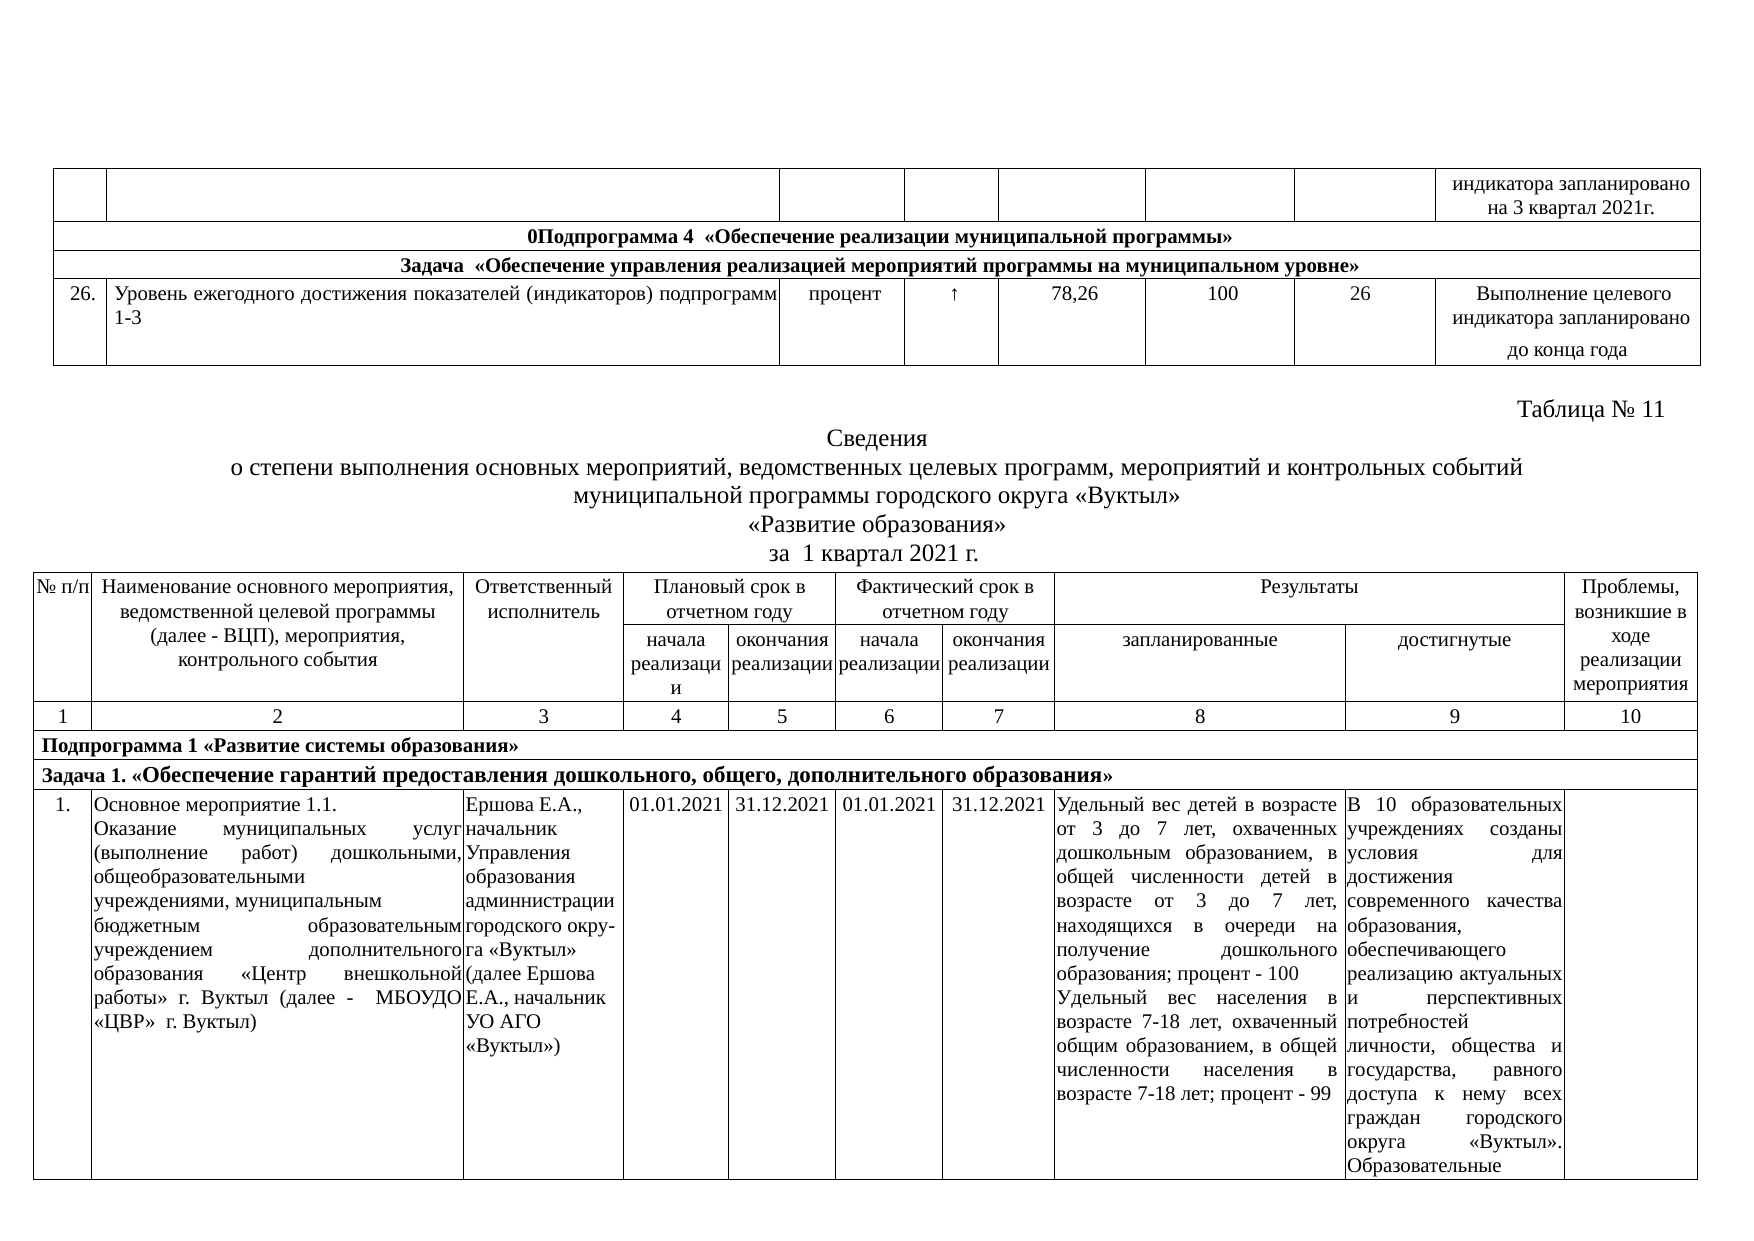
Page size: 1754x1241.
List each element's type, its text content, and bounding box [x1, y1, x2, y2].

table_cell начала реализации [836, 625, 942, 701]
table_cell 78,26 [999, 279, 1145, 364]
table_cell [1146, 169, 1294, 221]
table_cell 8 [1055, 702, 1345, 730]
table_cell окончания реализации [943, 625, 1054, 701]
table_cell 0Подпрограмма 4 «Обеспечение реализации муниципальной программы» [54, 222, 1700, 250]
table_cell процент [780, 279, 904, 364]
table_cell 3 [464, 702, 623, 730]
table_cell Основное мероприятие 1.1. Оказание муниципальных услуг (выполнение работ) дошкольными, общеобразовательными учреждениями, муниципальным бюджетным образовательным учреждением дополнительного образования «Центр внешкольной работы» г. Вуктыл (далее - МБОУДО «ЦВР» г. Вуктыл) [92, 790, 463, 1179]
table_cell 31.12.2021 [943, 790, 1054, 1179]
table_cell 10 [1565, 702, 1697, 730]
table_header Ответственный исполнитель [464, 573, 623, 701]
text «Развитие образования» [88, 509, 1665, 538]
table_cell 01.01.2021 [836, 790, 942, 1179]
table_cell 4 [624, 702, 728, 730]
table_cell Удельный вес детей в возрасте от 3 до 7 лет, охваченных дошкольным образованием, в общей численности детей в возрасте от 3 до 7 лет, находящихся в очереди на получение дошкольного образования; процент - 100 Удельный вес населения в возрасте 7-18 лет, охваченный общим образованием, в общей численности населения в возрасте 7-18 лет; процент - 99 [1055, 790, 1345, 1179]
table_header Наименование основного мероприятия, ведомственной целевой программы (далее - ВЦП), мероприятия, контрольного события [92, 573, 463, 701]
table_cell ↑ [905, 279, 998, 364]
table_cell Уровень ежегодного достижения показателей (индикаторов) подпрограмм 1-3 [107, 279, 779, 364]
table_cell Подпрограмма 1 «Развитие системы образования» [34, 731, 1697, 758]
table_cell Задача 1. «Обеспечение гарантий предоставления дошкольного, общего, дополнительного образования» [34, 760, 1697, 789]
table_cell запланированные [1055, 625, 1345, 701]
table_cell Ершова Е.А., начальник Управления образования админнистрации городского окру- га «Вуктыл» (далее Ершова Е.А., начальник УО АГО «Вуктыл») [464, 790, 623, 1179]
table_header Фактический срок в отчетном году [836, 573, 1054, 624]
table_cell Задача «Обеспечение управления реализацией мероприятий программы на муниципальном уровне» [54, 251, 1700, 278]
table_header Результаты [1055, 573, 1564, 624]
text Сведения [88, 423, 1665, 452]
table_cell 01.01.2021 [624, 790, 728, 1179]
table_cell 100 [1146, 279, 1294, 364]
table_cell 253.. [54, 169, 106, 221]
table_header № п/п [34, 573, 91, 701]
table_cell 1. [34, 790, 91, 1179]
table_cell 6 [836, 702, 942, 730]
table_cell 2 [92, 702, 463, 730]
table_cell окончания реализации [729, 625, 835, 701]
text Таблица № 11 [88, 394, 1665, 423]
table_cell 26. [54, 279, 106, 364]
table_cell [1565, 790, 1697, 1179]
table_header Проблемы, возникшие в ходе реализации мероприятия [1565, 573, 1697, 701]
table_cell 26 [1295, 279, 1435, 364]
text за 1 квартал 2021 г. [88, 538, 1665, 567]
text муниципальной программы городского округа «Вуктыл» [88, 481, 1665, 509]
table_cell индикатора запланировано на 3 квартал 2021г. [1436, 169, 1700, 221]
table_cell 31.12.2021 [729, 790, 835, 1179]
table_cell 9 [1346, 702, 1564, 730]
table_cell [999, 169, 1145, 221]
table_cell 1 [34, 702, 91, 730]
table_cell [905, 169, 998, 221]
table_cell [1295, 169, 1435, 221]
table_cell начала реализации [624, 625, 728, 701]
table_header Плановый срок в отчетном году [624, 573, 835, 624]
table_cell Количество реализованных народных проектов в сфере образования в год [107, 169, 779, 221]
table_cell [780, 169, 904, 221]
table_cell 5 [729, 702, 835, 730]
table_cell достигнутые [1346, 625, 1564, 701]
text о степени выполнения основных мероприятий, ведомственных целевых программ, мероприятий и контрольных событий [88, 452, 1665, 481]
table_cell В 10 образовательных учреждениях созданы условия для достижения современного качества образования, обеспечивающего реализацию актуальных и перспективных потребностей личности, общества и государства, равного доступа к нему всех граждан городского округа «Вуктыл». Образовательные [1346, 790, 1564, 1179]
table_cell 7 [943, 702, 1054, 730]
table_cell Выполнение целевого индикатора запланировано до конца года [1436, 279, 1700, 364]
